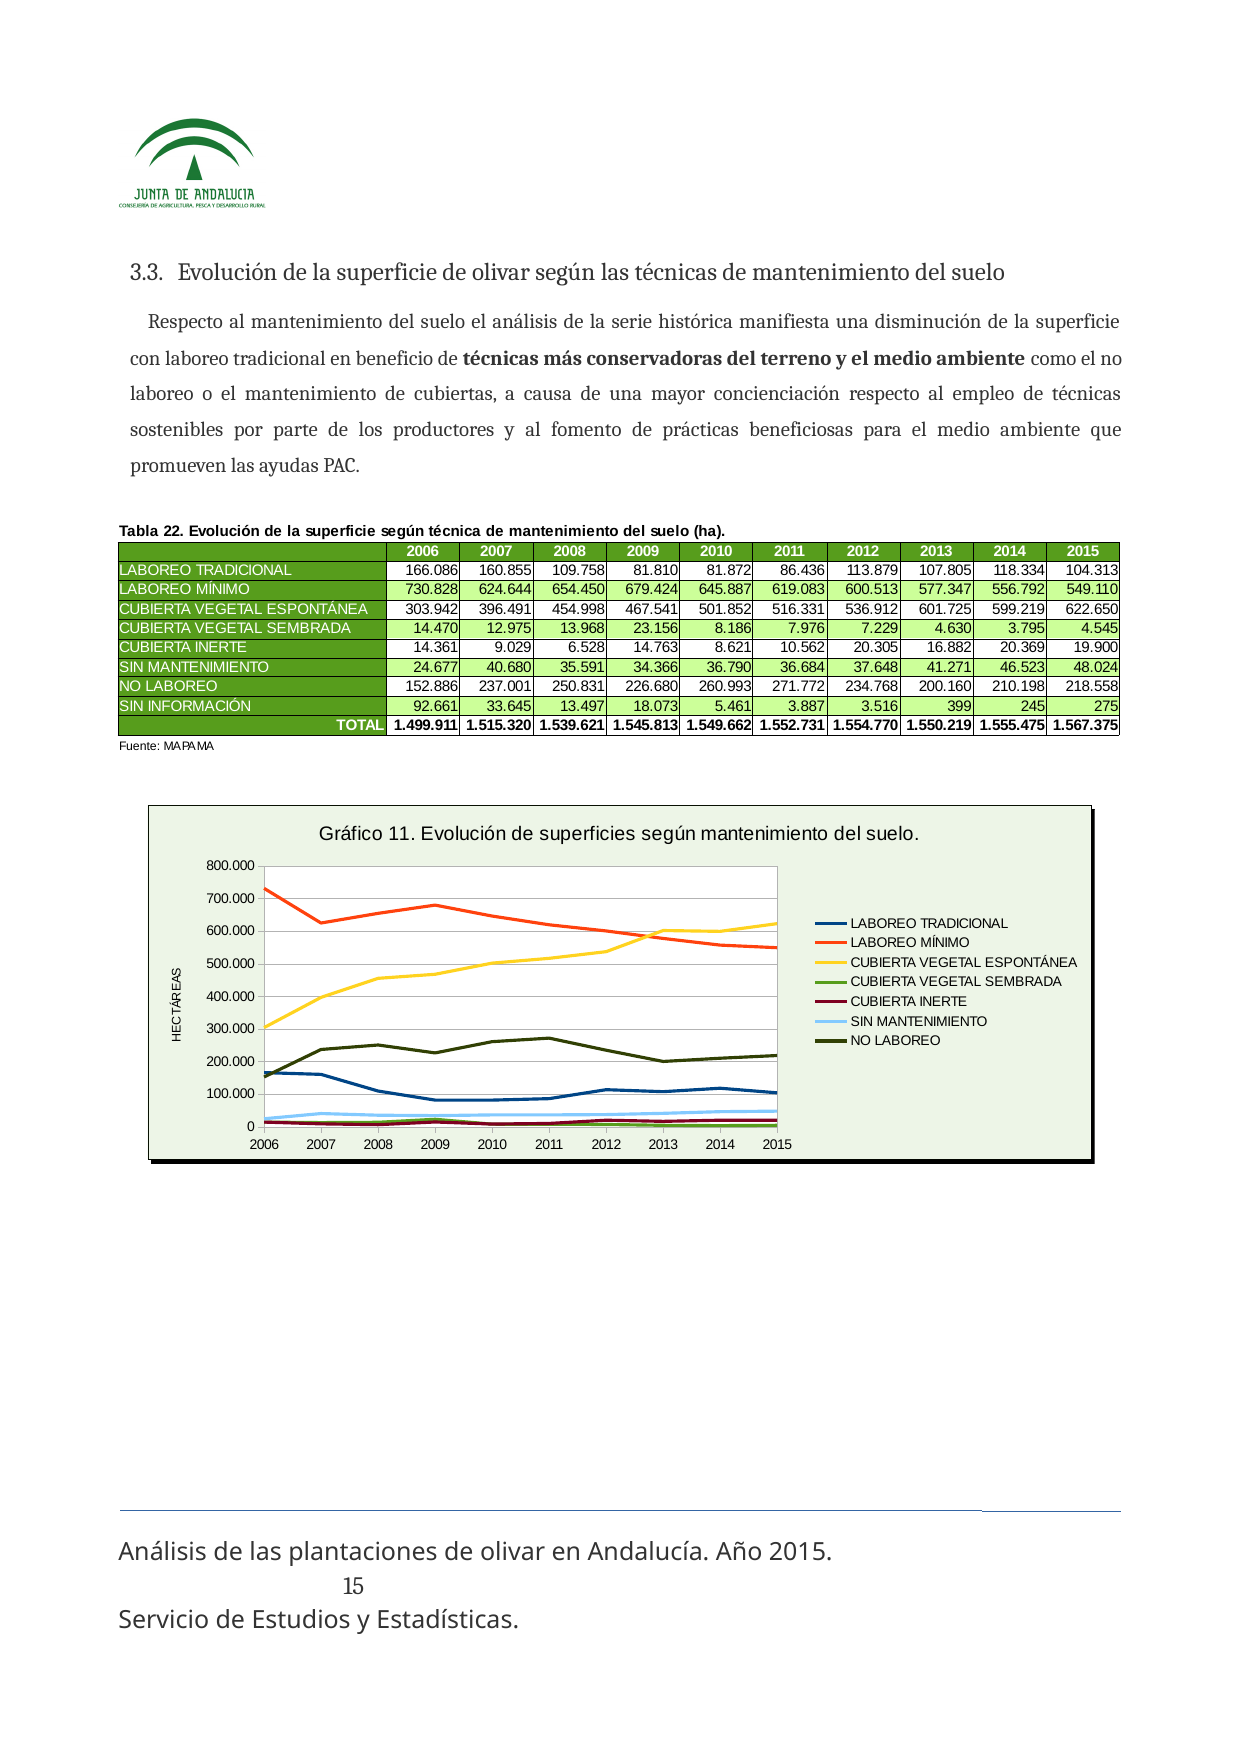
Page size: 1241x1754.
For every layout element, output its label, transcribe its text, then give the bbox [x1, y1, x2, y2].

picture [118, 118, 266, 208]
subtitle Evolución de la superficie de olivar según las técnicas de mantenimiento del suelo [130, 258, 1122, 287]
text Respecto al mantenimiento del suelo el análisis de la serie histórica manifiesta una disminución de la superficie con laboreo tradicional en beneficio de técnicas más conservadoras del terreno y el medio ambiente como el no laboreo o el mantenimiento de cubiertas, a causa de una mayor concienciación respecto al empleo de técnicas sostenibles por parte de los productores y al fomento de prácticas beneficiosas para el medio ambiente que promueven las ayudas PAC. [130, 310, 1122, 478]
